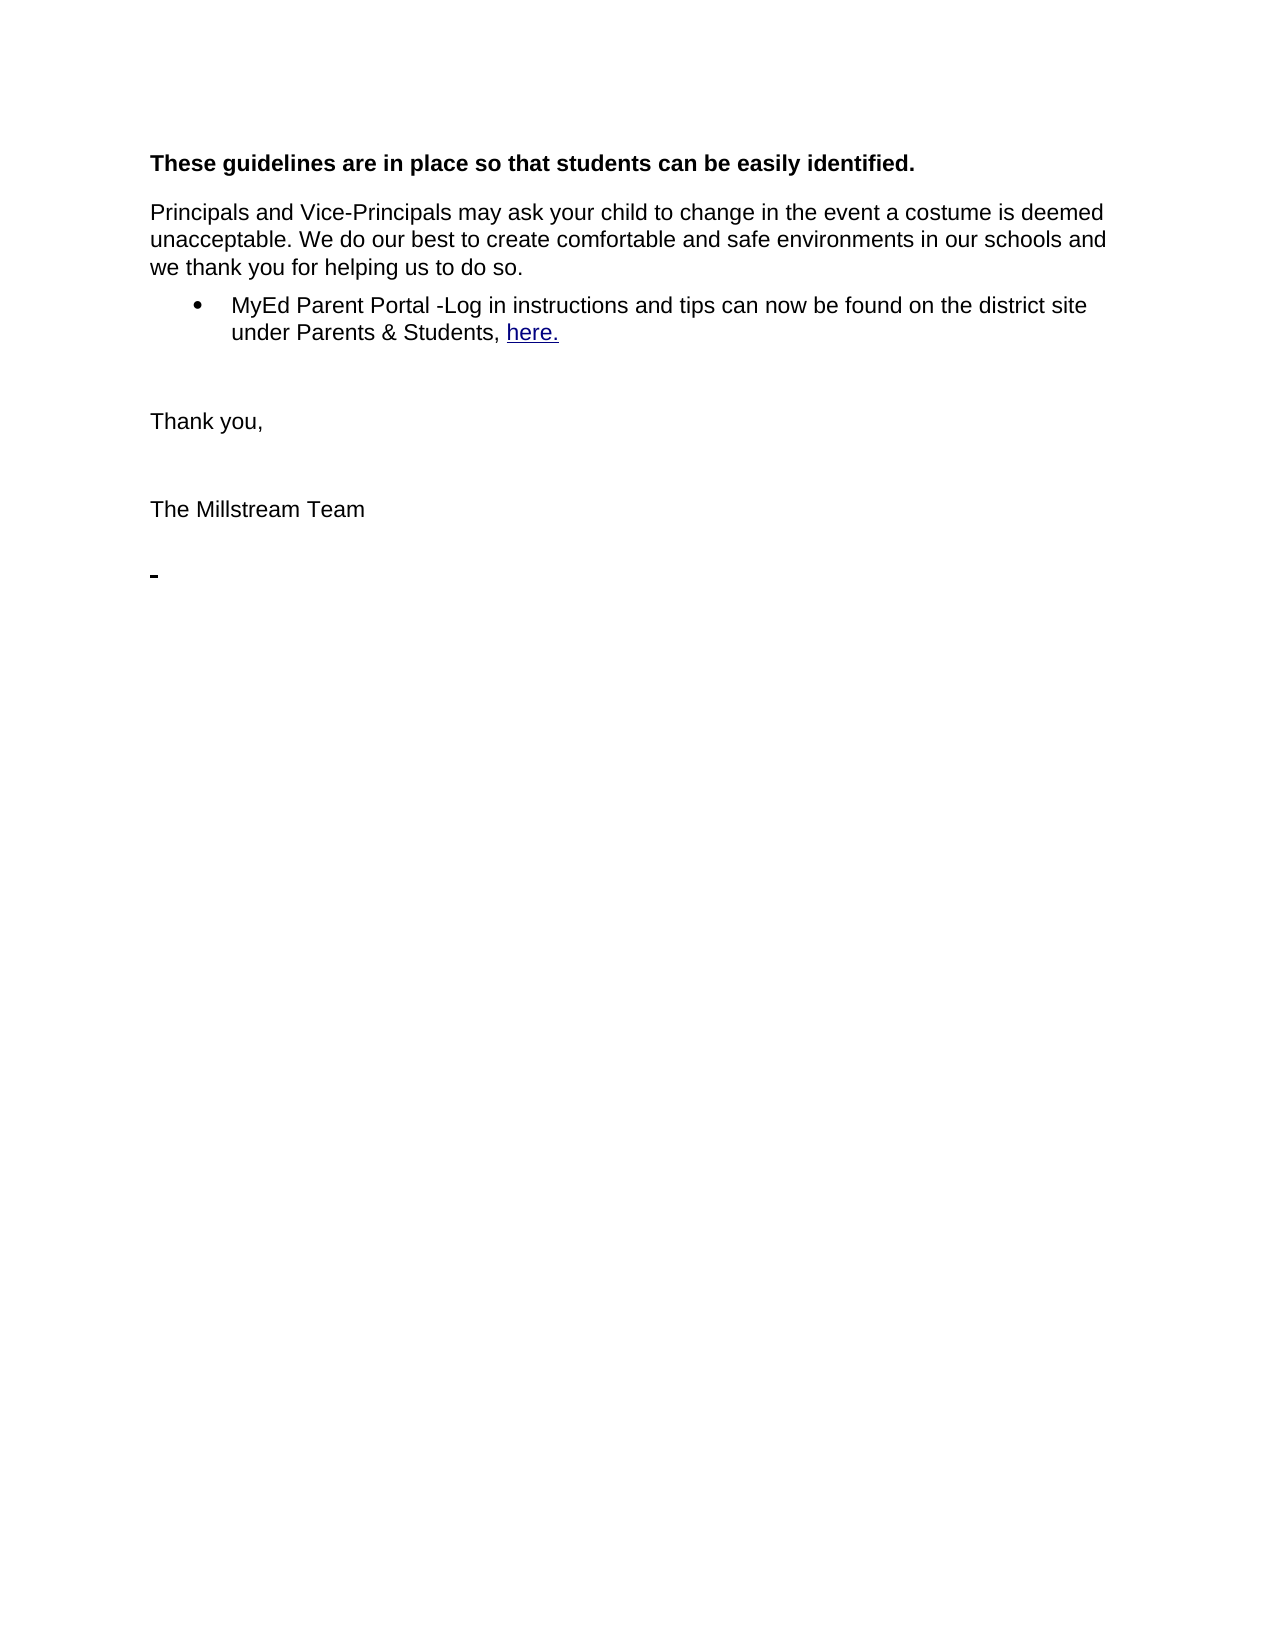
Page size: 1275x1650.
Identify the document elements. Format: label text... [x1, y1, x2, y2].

text The Millstream Team [150, 496, 1125, 523]
text These guidelines are in place so that students can be easily identified. [150, 150, 1125, 176]
text Thank you, [150, 408, 1125, 434]
text Principals and Vice-Principals may ask your child to change in the event a costume is deemed unacceptable. We do our best to create comfortable and safe environments in our schools and we thank you for helping us to do so. [150, 198, 1125, 280]
list MyEd Parent Portal -Log in instructions and tips can now be found on the district site under Parents & Students, here. [194, 292, 1125, 346]
